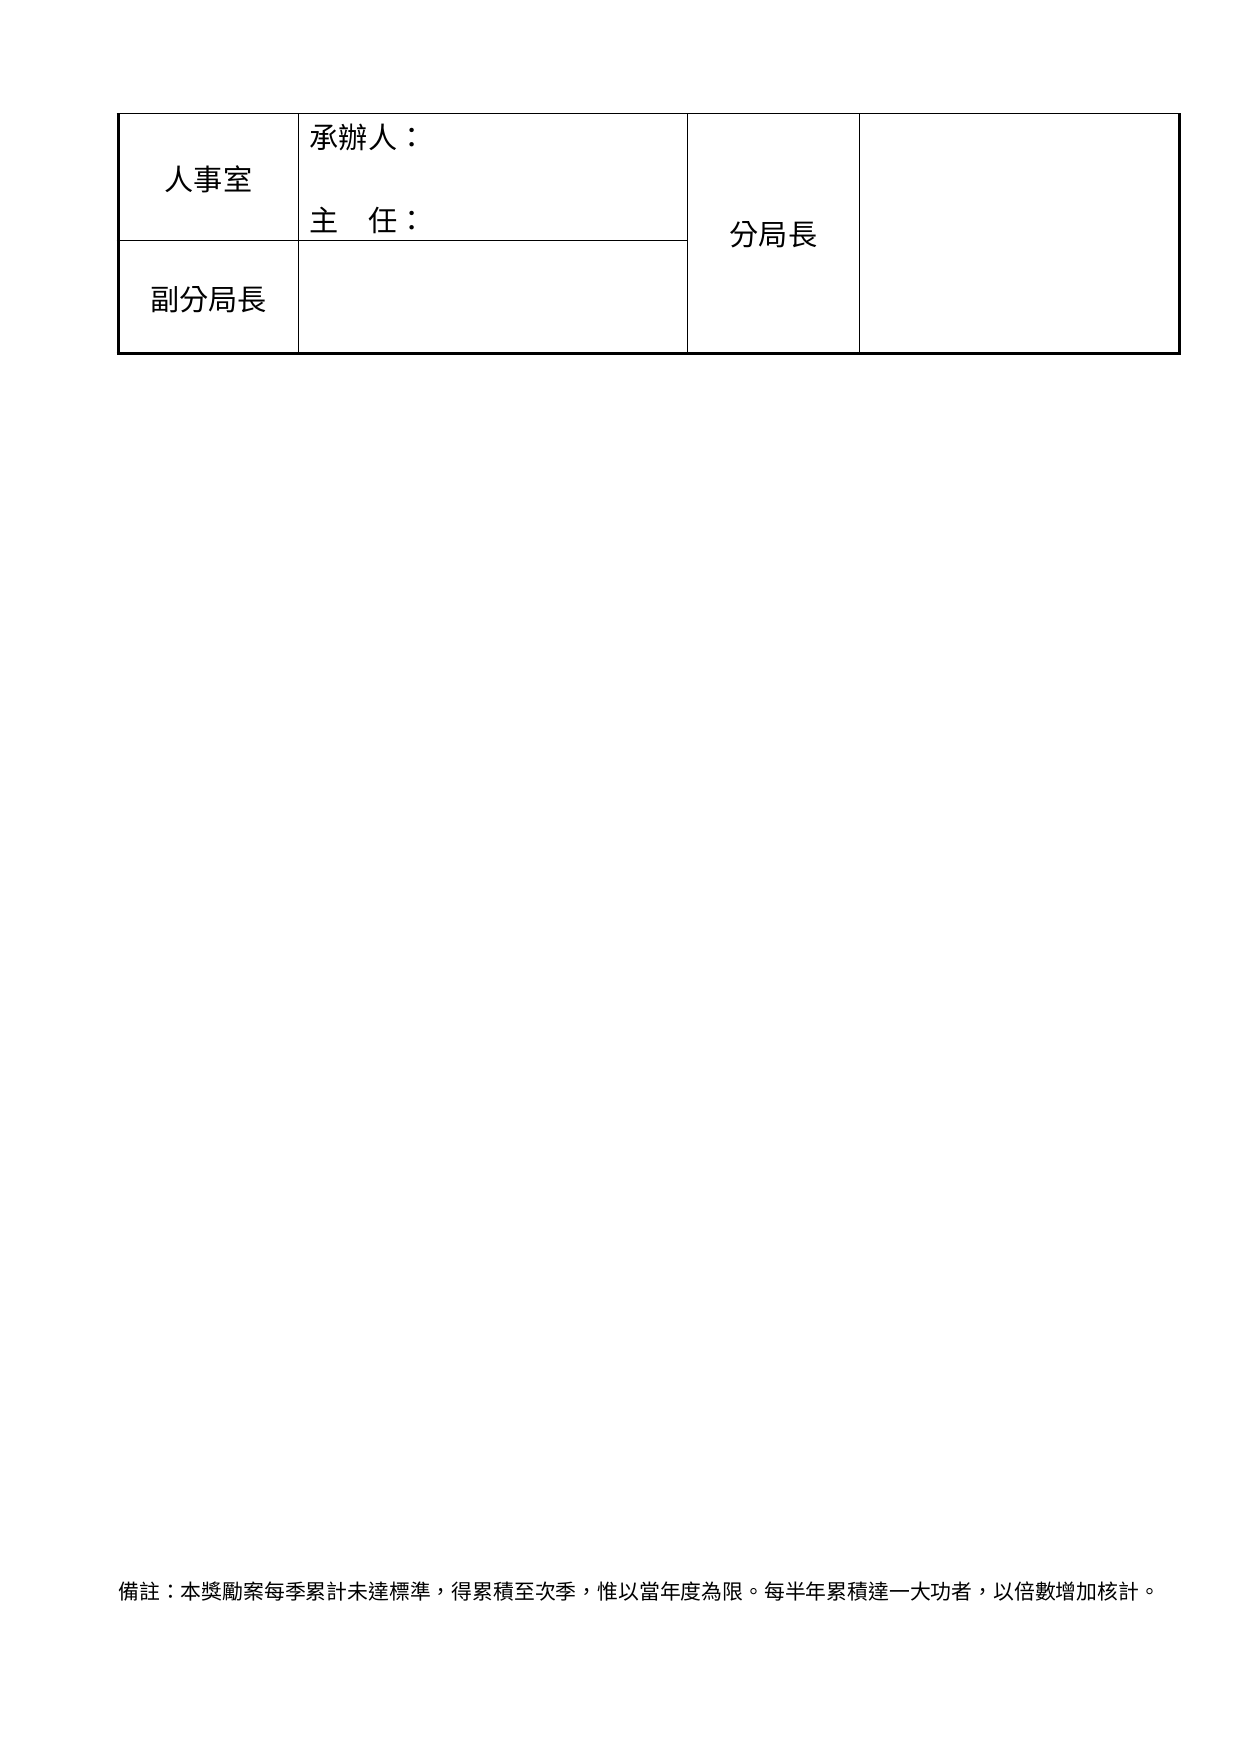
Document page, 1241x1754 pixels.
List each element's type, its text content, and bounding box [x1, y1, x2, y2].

table_cell 人事室 [120, 114, 298, 240]
table_cell 分局長 [688, 114, 859, 352]
table_cell [299, 241, 687, 352]
table_cell 副分局長 [120, 241, 298, 352]
table_cell [860, 114, 1178, 352]
table_cell 承辦人： 主 任： [299, 114, 687, 240]
